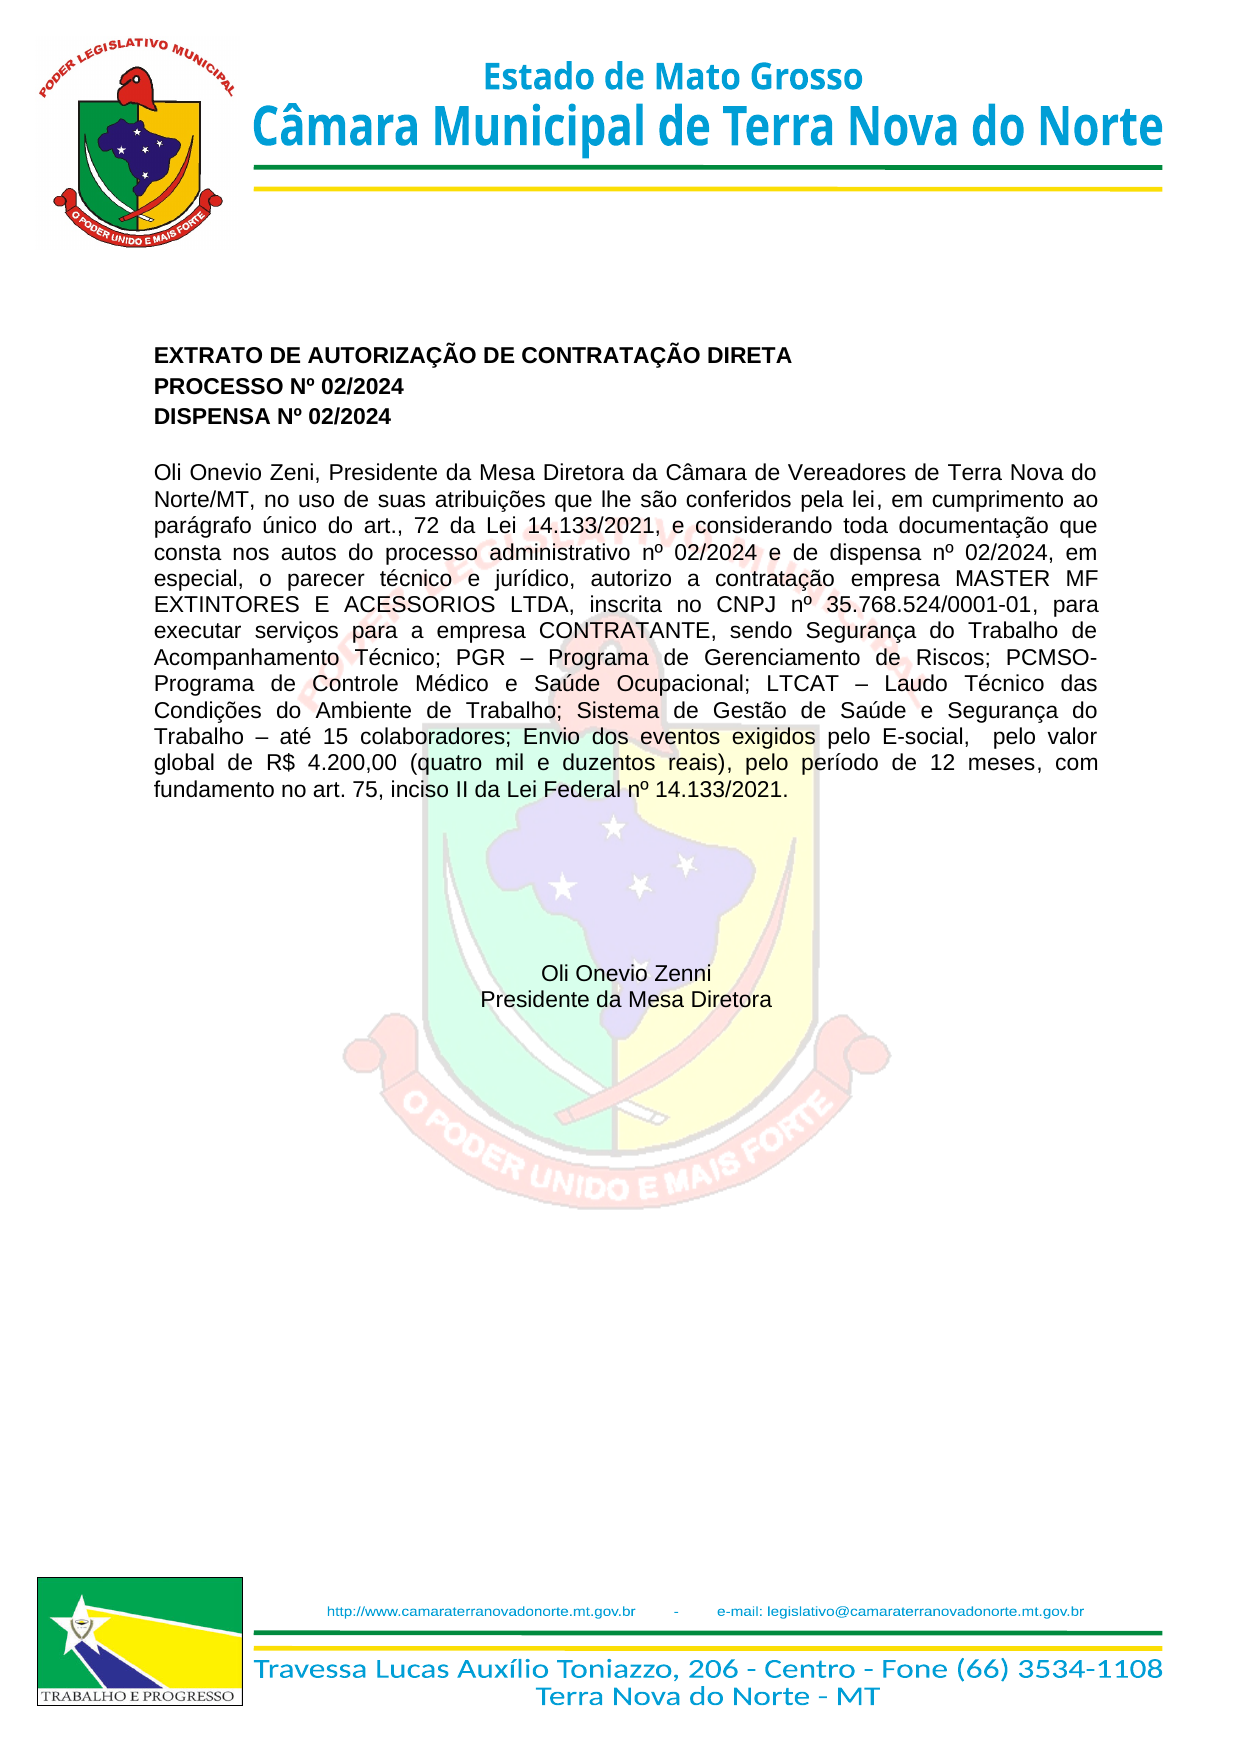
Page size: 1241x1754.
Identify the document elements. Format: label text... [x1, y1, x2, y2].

picture [836, 1606, 845, 1611]
text Oli Onevio Zenni [947, 960, 1098, 986]
text Presidente da Mesa Diretora [153, 986, 284, 1013]
text Oli Onevio Zeni, Presidente da Mesa Diretora da Câmara de Vereadores de Terra Nova do Norte/MT, no uso de suas atribuições que lhe são conferidos pela lei, em cumprimento ao parágrafo único do art., 72 da Lei 14.133/2021, e considerando toda documentação que consta nos autos do processo administrativo nº 02/2024 e de dispensa nº 02/2024, em especial, o parecer técnico e jurídico, autorizo a contratação empresa MASTER MF EXTINTORES E ACESSORIOS LTDA, inscrita no CNPJ nº 35.768.524/0001-01, para executar serviços para a empresa CONTRATANTE, sendo Segurança do Trabalho de Acompanhamento Técnico; PGR – Programa de Gerenciamento de Riscos; PCMSO- Programa de Controle Médico e Saúde Ocupacional; LTCAT – Laudo Técnico das Condições do Ambiente de Trabalho; Sistema de Gestão de Saúde e Segurança do Trabalho – até 15 colaboradores; Envio dos eventos exigidos pelo E-social, pelo valor global de R$ 4.200,00 (quatro mil e duzentos reais), pelo período de 12 meses, com fundamento no art. 75, inciso II da Lei Federal nº 14.133/2021. [153, 459, 1098, 802]
text DISPENSA Nº 02/2024 [153, 403, 1098, 429]
text Presidente da Mesa Diretora [947, 986, 1098, 1013]
text EXTRATO DE AUTORIZAÇÃO DE CONTRATAÇÃO DIRETA [153, 342, 1098, 369]
picture [38, 1578, 242, 1705]
text PROCESSO Nº 02/2024 [153, 373, 1098, 399]
picture [563, 1608, 568, 1616]
text Oli Onevio Zenni [153, 960, 284, 986]
picture [35, 36, 240, 250]
picture [1027, 1608, 1033, 1616]
